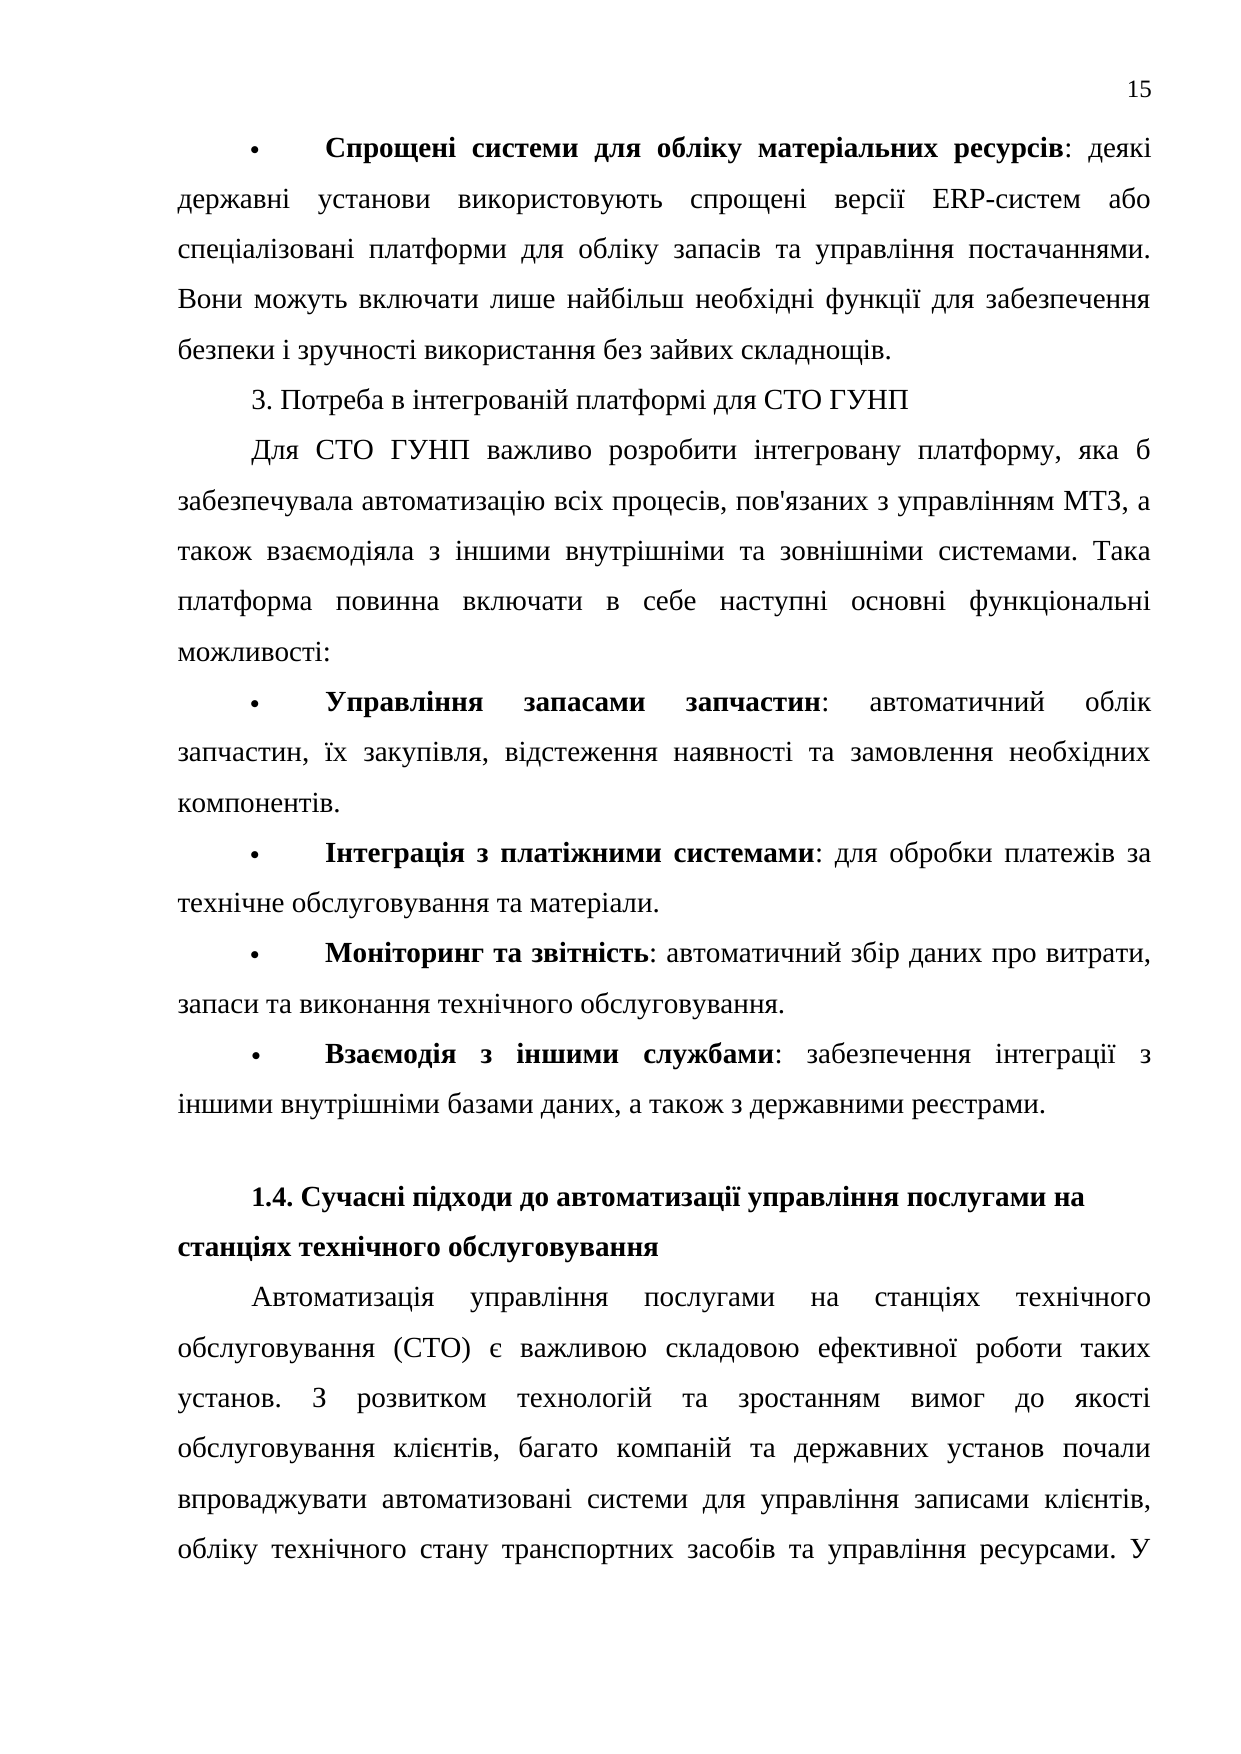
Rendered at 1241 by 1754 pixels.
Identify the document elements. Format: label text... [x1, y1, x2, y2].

text Автоматизація управління послугами на станціях технічного обслуговування (СТО) є важливою складовою ефективної роботи таких установ. З розвитком технологій та зростанням вимог до якості обслуговування клієнтів, багато компаній та державних установ почали впроваджувати автоматизовані системи для управління записами клієнтів, обліку технічного стану транспортних засобів та управління ресурсами. У [177, 1279, 1152, 1564]
list Інтеграція з платіжними системами: для обробки платежів за технічне обслуговування та матеріали. [177, 835, 1152, 919]
text 3. Потреба в інтегрованій платформі для СТО ГУНП [177, 382, 1152, 416]
list Взаємодія з іншими службами: забезпечення інтеграції з іншими внутрішніми базами даних, а також з державними реєстрами. [177, 1036, 1152, 1120]
list Управління запасами запчастин: автоматичний облік запчастин, їх закупівля, відстеження наявності та замовлення необхідних компонентів. [177, 684, 1152, 818]
list Спрощені системи для обліку матеріальних ресурсів: деякі державні установи використовують спрощені версії ERP-систем або спеціалізовані платформи для обліку запасів та управління постачаннями. Вони можуть включати лише найбільш необхідні функції для забезпечення безпеки і зручності використання без зайвих складнощів. [177, 131, 1152, 365]
text Для СТО ГУНП важливо розробити інтегровану платформу, яка б забезпечувала автоматизацію всіх процесів, пов'язаних з управлінням МТЗ, а також взаємодіяла з іншими внутрішніми та зовнішніми системами. Така платформа повинна включати в себе наступні основні функціональні можливості: [177, 432, 1152, 667]
list Моніторинг та звітність: автоматичний збір даних про витрати, запаси та виконання технічного обслуговування. [177, 936, 1152, 1019]
subtitle 1.4. Сучасні підходи до автоматизації управління послугами на станціях технічного обслуговування [177, 1179, 1152, 1263]
